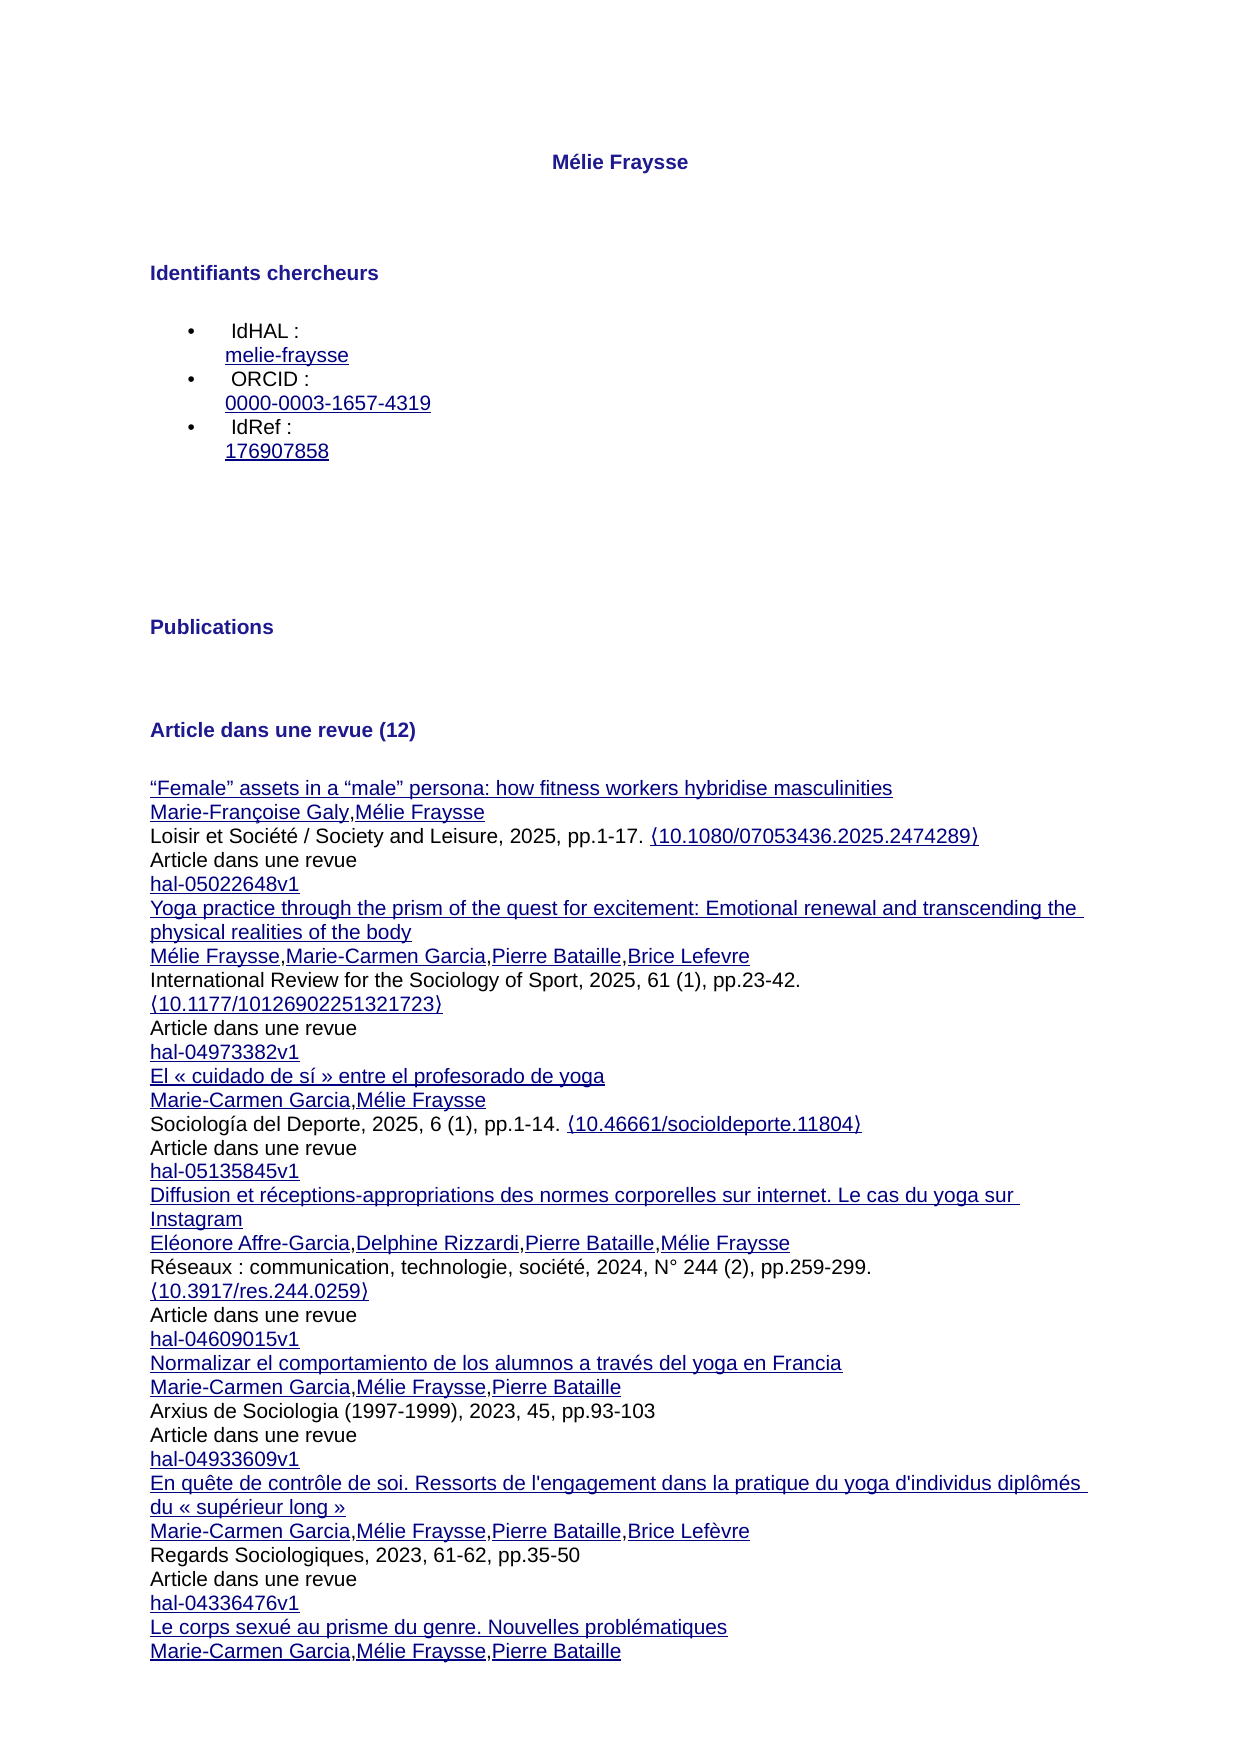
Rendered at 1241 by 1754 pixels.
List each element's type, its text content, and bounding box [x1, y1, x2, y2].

list melie-fraysse [187, 343, 1090, 367]
list IdHAL : [187, 319, 1090, 343]
subtitle Article dans une revue (12) [150, 718, 1090, 742]
table_cell Normalizar el comportamiento de los alumnos a través del yoga en Francia Marie-Carmen Garcia,Mélie Fraysse,Pierre Bataille Arxius de Sociologia (1997-1999), 2023, 45, pp.93-103 Article dans une revue hal-04933609v1 [150, 1351, 1090, 1471]
subtitle Publications [150, 614, 1090, 638]
table_header “Female” assets in a “male” persona: how fitness workers hybridise masculinities Marie-Françoise Galy,Mélie Fraysse Loisir et Société / Society and Leisure, 2025, pp.1-17. ⟨10.1080/07053436.2025.2474289⟩ Article dans une revue hal-05022648v1 [150, 776, 1090, 896]
subtitle Identifiants chercheurs [150, 260, 1090, 284]
subtitle Mélie Fraysse [150, 150, 1090, 174]
table_cell El « cuidado de sí » entre el profesorado de yoga Marie-Carmen Garcia,Mélie Fraysse Sociología del Deporte, 2025, 6 (1), pp.1-14. ⟨10.46661/socioldeporte.11804⟩ Article dans une revue hal-05135845v1 [150, 1064, 1090, 1183]
list IdRef : [187, 414, 1090, 438]
list ORCID : [187, 367, 1090, 391]
table_cell En quête de contrôle de soi. Ressorts de l'engagement dans la pratique du yoga d'individus diplômés du « supérieur long » Marie-Carmen Garcia,Mélie Fraysse,Pierre Bataille,Brice Lefèvre Regards Sociologiques, 2023, 61-62, pp.35-50 Article dans une revue hal-04336476v1 [150, 1471, 1090, 1614]
table_cell Le corps sexué au prisme du genre. Nouvelles problématiques Marie-Carmen Garcia,Mélie Fraysse,Pierre Bataille [150, 1615, 1090, 1662]
list 0000-0003-1657-4319 [187, 391, 1090, 414]
list 176907858 [187, 438, 1090, 462]
table_cell Diffusion et réceptions-appropriations des normes corporelles sur internet. Le cas du yoga sur Instagram Eléonore Affre-Garcia,Delphine Rizzardi,Pierre Bataille,Mélie Fraysse Réseaux : communication, technologie, société, 2024, N° 244 (2), pp.259-299. ⟨10.3917/res.244.0259⟩ Article dans une revue hal-04609015v1 [150, 1183, 1090, 1351]
table_cell Yoga practice through the prism of the quest for excitement: Emotional renewal and transcending the physical realities of the body Mélie Fraysse,Marie-Carmen Garcia,Pierre Bataille,Brice Lefevre International Review for the Sociology of Sport, 2025, 61 (1), pp.23-42. ⟨10.1177/10126902251321723⟩ Article dans une revue hal-04973382v1 [150, 896, 1090, 1063]
